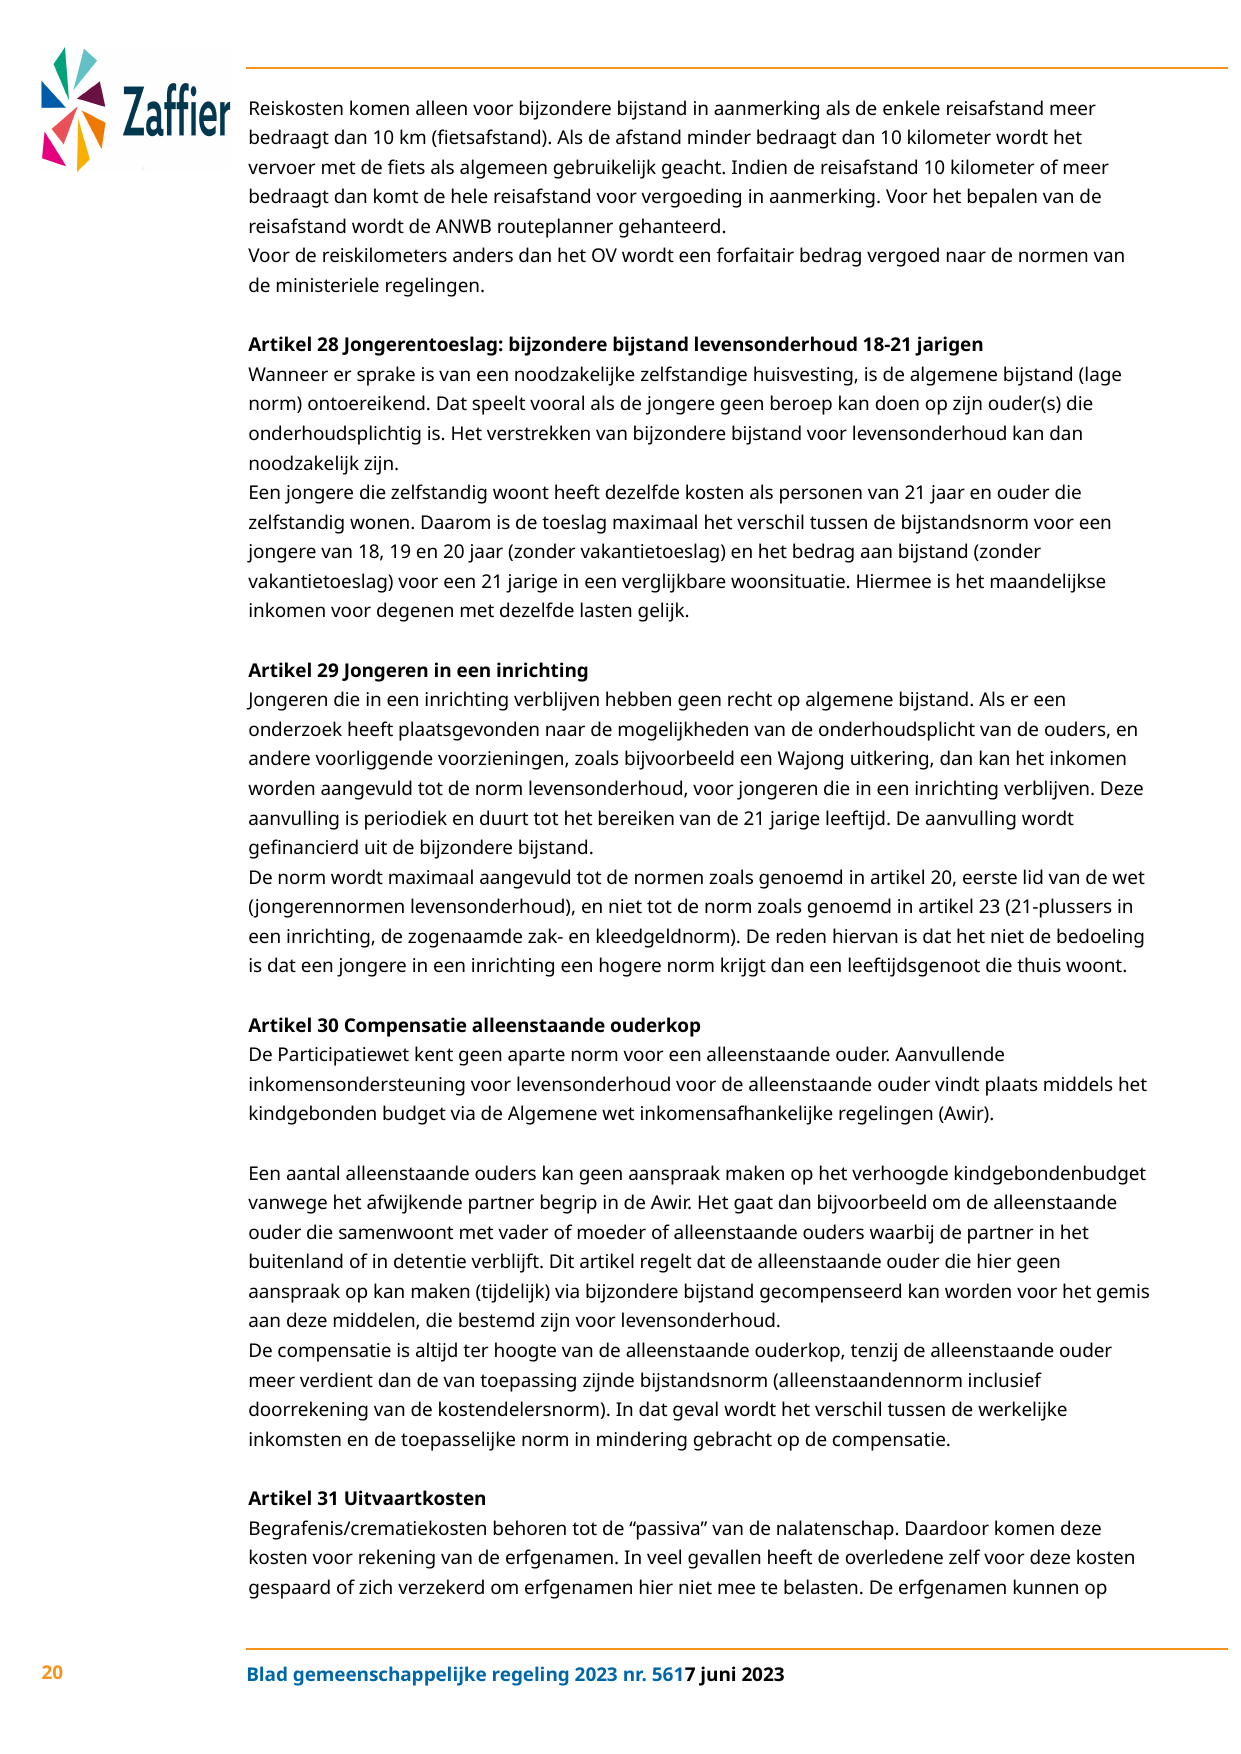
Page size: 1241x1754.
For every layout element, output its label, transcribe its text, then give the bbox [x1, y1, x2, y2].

text Jongeren die in een inrichting verblijven hebben geen recht op algemene bijstand. Als er een onderzoek heeft plaatsgevonden naar de mogelijkheden van de onderhoudsplicht van de ouders, en andere voorliggende voorzieningen, zoals bijvoorbeeld een Wajong uitkering, dan kan het inkomen worden aangevuld tot de norm levensonderhoud, voor jongeren die in een inrichting verblijven. Deze aanvulling is periodiek en duurt tot het bereiken van de 21 jarige leeftijd. De aanvulling wordt gefinancierd uit de bijzondere bijstand. [248, 686, 1152, 860]
text Reiskosten komen alleen voor bijzondere bijstand in aanmerking als de enkele reisafstand meer bedraagt dan 10 km (fietsafstand). Als de afstand minder bedraagt dan 10 kilometer wordt het vervoer met de fiets als algemeen gebruikelijk geacht. Indien de reisafstand 10 kilometer of meer bedraagt dan komt de hele reisafstand voor vergoeding in aanmerking. Voor het bepalen van de reisafstand wordt de ANWB routeplanner gehanteerd. [248, 95, 1152, 239]
text Artikel 28 Jongerentoeslag: bijzondere bijstand levensonderhoud 18-21 jarigen [248, 331, 1152, 357]
text Begrafenis/crematiekosten behoren tot de “passiva” van de nalatenschap. Daardoor komen deze kosten voor rekening van de erfgenamen. In veel gevallen heeft de overledene zelf voor deze kosten gespaard of zich verzekerd om erfgenamen hier niet mee te belasten. De erfgenamen kunnen op [248, 1515, 1152, 1600]
picture [41, 47, 231, 172]
text De compensatie is altijd ter hoogte van de alleenstaande ouderkop, tenzij de alleenstaande ouder meer verdient dan de van toepassing zijnde bijstandsnorm (alleenstaandennorm inclusief doorrekening van de kostendelersnorm). In dat geval wordt het verschil tussen de werkelijke inkomsten en de toepasselijke norm in mindering gebracht op de compensatie. [248, 1337, 1152, 1452]
text Artikel 31 Uitvaartkosten [248, 1485, 1152, 1511]
text De Participatiewet kent geen aparte norm voor een alleenstaande ouder. Aanvullende inkomensondersteuning voor levensonderhoud voor de alleenstaande ouder vindt plaats middels het kindgebonden budget via de Algemene wet inkomensafhankelijke regelingen (Awir). [248, 1041, 1152, 1126]
text Artikel 29 Jongeren in een inrichting [248, 657, 1152, 683]
text Voor de reiskilometers anders dan het OV wordt een forfaitair bedrag vergoed naar de normen van de ministeriele regelingen. [248, 243, 1152, 298]
text Artikel 30 Compensatie alleenstaande ouderkop [248, 1012, 1152, 1038]
text Wanneer er sprake is van een noodzakelijke zelfstandige huisvesting, is de algemene bijstand (lage norm) ontoereikend. Dat speelt vooral als de jongere geen beroep kan doen op zijn ouder(s) die onderhoudsplichtig is. Het verstrekken van bijzondere bijstand voor levensonderhoud kan dan noodzakelijk zijn. [248, 361, 1152, 476]
text De norm wordt maximaal aangevuld tot de normen zoals genoemd in artikel 20, eerste lid van de wet (jongerennormen levensonderhoud), en niet tot de norm zoals genoemd in artikel 23 (21-plussers in een inrichting, de zogenaamde zak- en kleedgeldnorm). De reden hiervan is dat het niet de bedoeling is dat een jongere in een inrichting een hogere norm krijgt dan een leeftijdsgenoot die thuis woont. [248, 864, 1152, 978]
text Een jongere die zelfstandig woont heeft dezelfde kosten als personen van 21 jaar en ouder die zelfstandig wonen. Daarom is de toeslag maximaal het verschil tussen de bijstandsnorm voor een jongere van 18, 19 en 20 jaar (zonder vakantietoeslag) en het bedrag aan bijstand (zonder vakantietoeslag) voor een 21 jarige in een verglijkbare woonsituatie. Hiermee is het maandelijkse inkomen voor degenen met dezelfde lasten gelijk. [248, 479, 1152, 623]
text Een aantal alleenstaande ouders kan geen aanspraak maken op het verhoogde kindgebondenbudget vanwege het afwijkende partner begrip in de Awir. Het gaat dan bijvoorbeeld om de alleenstaande ouder die samenwoont met vader of moeder of alleenstaande ouders waarbij de partner in het buitenland of in detentie verblijft. Dit artikel regelt dat de alleenstaande ouder die hier geen aanspraak op kan maken (tijdelijk) via bijzondere bijstand gecompenseerd kan worden voor het gemis aan deze middelen, die bestemd zijn voor levensonderhoud. [248, 1160, 1152, 1333]
